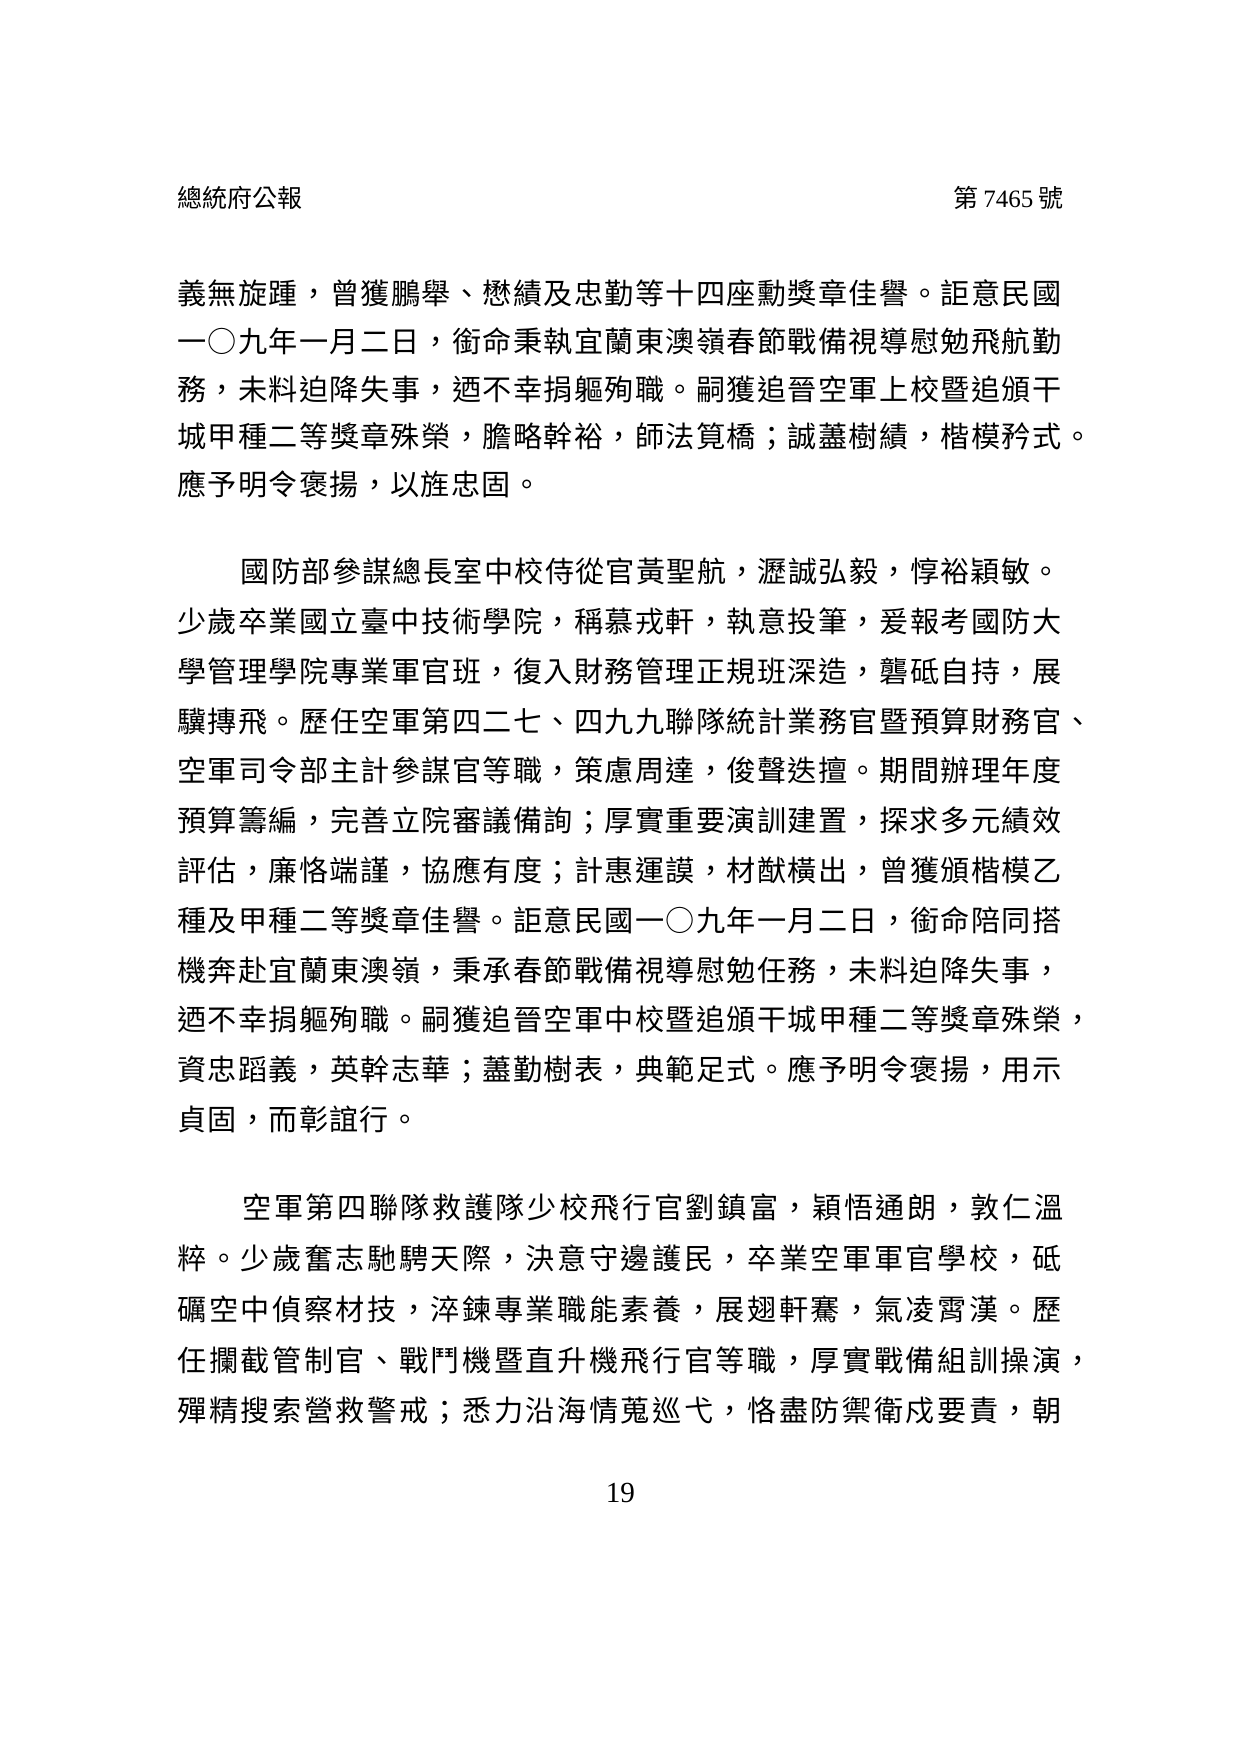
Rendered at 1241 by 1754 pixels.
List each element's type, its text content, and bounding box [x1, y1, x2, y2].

text 國防部參謀總長室中校侍從官黃聖航，瀝誠弘毅，惇裕穎敏。少歲卒業國立臺中技術學院，稱慕戎軒，執意投筆，爰報考國防大學管理學院專業軍官班，復入財務管理正規班深造，礱砥自持，展驥摶飛。歷任空軍第四二七、四九九聯隊統計業務官暨預算財務官、空軍司令部主計參謀官等職，策慮周達，俊聲迭擅。期間辦理年度預算籌編，完善立院審議備詢；厚實重要演訓建置，探求多元績效評估，廉恪端謹，協應有度；計惠運謨，材猷橫出，曾獲頒楷模乙種及甲種二等獎章佳譽。詎意民國一○九年一月二日，銜命陪同搭機奔赴宜蘭東澳嶺，秉承春節戰備視導慰勉任務，未料迫降失事，迺不幸捐軀殉職。嗣獲追晉空軍中校暨追頒干城甲種二等獎章殊榮，資忠蹈義，英幹志華；藎勤樹表，典範足式。應予明令褒揚，用示貞固，而彰誼行。 [177, 543, 1063, 1140]
text 空軍第四聯隊救護隊少校飛行官劉鎮富，穎悟通朗，敦仁溫粹。少歲奮志馳騁天際，決意守邊護民，卒業空軍軍官學校，砥礪空中偵察材技，淬鍊專業職能素養，展翅軒騫，氣凌霄漢。歷任攔截管制官、戰鬥機暨直升機飛行官等職，厚實戰備組訓操演，殫精搜索營救警戒；悉力沿海情蒐巡弋，恪盡防禦衛戍要責，朝兢夕惕，鐵翼鷹揚，曾獲頒三等宣威獎章幹譽。詎意民國一○九年一月二日，銜命執行宜蘭東澳嶺春節戰備視導慰勉飛航勤務，未料迫降失事，迺不幸捐軀殉職。嗣獲追晉空軍少校暨追頒干城乙種二等獎章殊榮，居貞服義，勇烈果敢；藎勞樹績，楷模足式，應予明令褒揚，以彰忠勤。 [177, 1178, 1063, 1432]
text 空軍第四聯隊救護隊上校分隊長葉建儀，謙沖恪敏，孝悌勇烈。少歲胸懷抱負，慕從戎軒，凌雲展翅，卒業空軍軍官學校；遄入空軍官校作戰參謀軍官班、國防大學空軍指揮參謀學院正規班研習，厚植專業技能素養，殫力偵察飛行演訓；克盡守邊衛戍巡弋，落實整軍備戰防務，奮志礱淬，馳騁鷹揚。歷任飛行官、作戰參謀官暨考核官等職，策援災變搜救重責，協濟軍資運補要事，識遠行貞，義無旋踵，曾獲鵬舉、懋績及忠勤等十四座勳獎章佳譽。詎意民國一○九年一月二日，銜命秉執宜蘭東澳嶺春節戰備視導慰勉飛航勤務，未料迫降失事，迺不幸捐軀殉職。嗣獲追晉空軍上校暨追頒干城甲種二等獎章殊榮，膽略幹裕，師法筧橋；誠藎樹績，楷模矜式。應予明令褒揚，以旌忠固。 [177, 266, 1063, 505]
